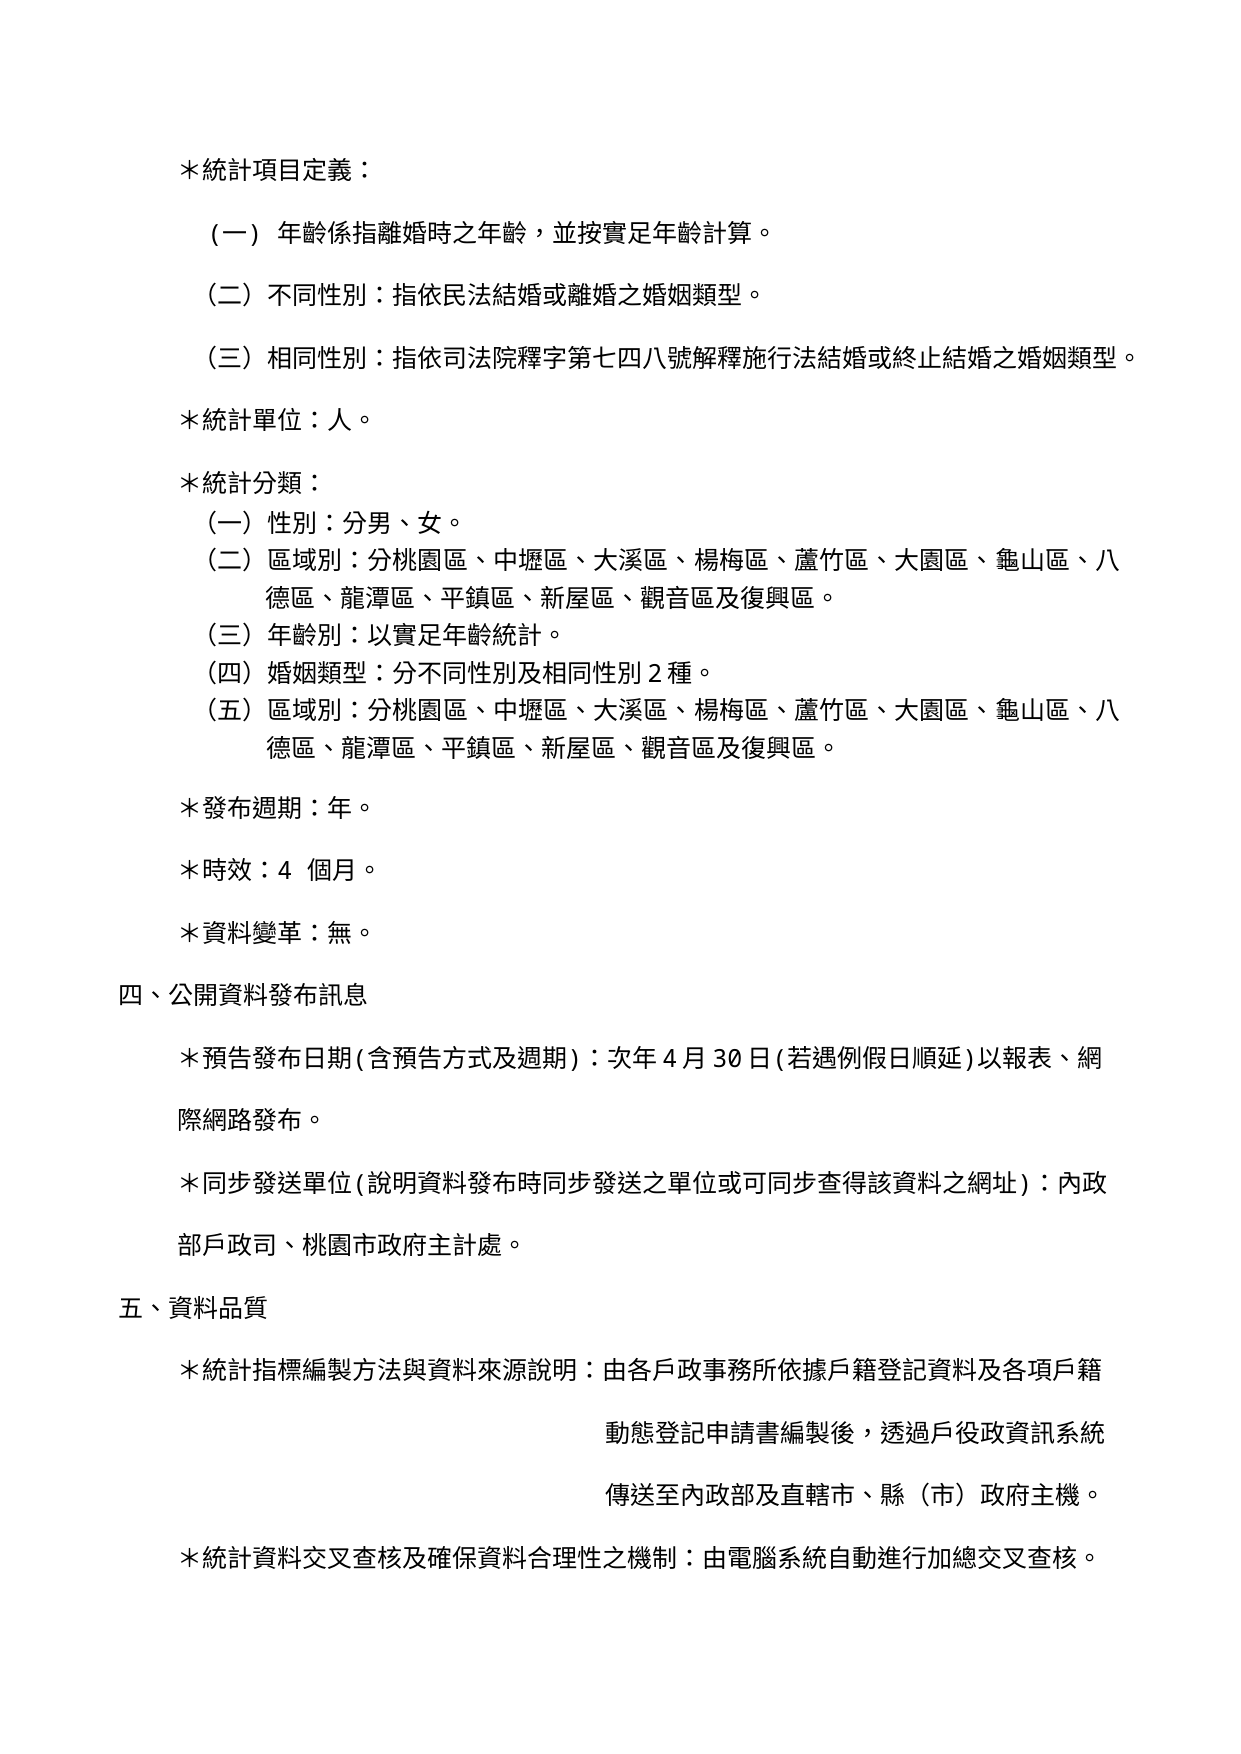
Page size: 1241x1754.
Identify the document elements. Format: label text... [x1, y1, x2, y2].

text ＊同步發送單位(說明資料發布時同步發送之單位或可同步查得該資料之網址)：內政部戶政司、桃園市政府主計處。 [177, 1139, 1122, 1264]
text ＊統計資料交叉查核及確保資料合理性之機制：由電腦系統自動進行加總交叉查核。 [118, 1514, 1122, 1577]
text ＊統計分類： [118, 439, 1122, 502]
text （二）不同性別：指依民法結婚或離婚之婚姻類型。 [118, 252, 1122, 314]
text ＊統計項目定義： [118, 127, 1122, 189]
text (一) 年齡係指離婚時之年齡，並按實足年齡計算。 [118, 189, 1122, 252]
text ＊統計單位：人。 [118, 377, 1122, 439]
text 四、公開資料發布訊息 [118, 952, 1122, 1014]
text 五、資料品質 [118, 1264, 1122, 1327]
text （三）年齡別：以實足年齡統計。 [192, 614, 1122, 652]
text （一）性別：分男、女。 [192, 502, 1122, 539]
text ＊預告發布日期(含預告方式及週期)：次年4月30日(若遇例假日順延)以報表、網際網路發布。 [177, 1014, 1122, 1139]
text （五）區域別：分桃園區、中壢區、大溪區、楊梅區、蘆竹區、大園區、龜山區、八德區、龍潭區、平鎮區、新屋區、觀音區及復興區。 [192, 689, 1122, 764]
text （二）區域別：分桃園區、中壢區、大溪區、楊梅區、蘆竹區、大園區、龜山區、八德區、龍潭區、平鎮區、新屋區、觀音區及復興區。 [192, 539, 1122, 614]
text ＊統計指標編製方法與資料來源說明：由各戶政事務所依據戶籍登記資料及各項戶籍動態登記申請書編製後，透過戶役政資訊系統傳送至內政部及直轄市、縣（市）政府主機。 [177, 1327, 1122, 1514]
text ＊時效：4 個月。 [118, 827, 1122, 889]
text （三）相同性別：指依司法院釋字第七四八號解釋施行法結婚或終止結婚之婚姻類型。 [177, 314, 1122, 377]
text ＊發布週期：年。 [118, 764, 1122, 827]
text （四）婚姻類型：分不同性別及相同性別2種。 [192, 652, 1122, 689]
text ＊資料變革：無。 [118, 889, 1122, 952]
